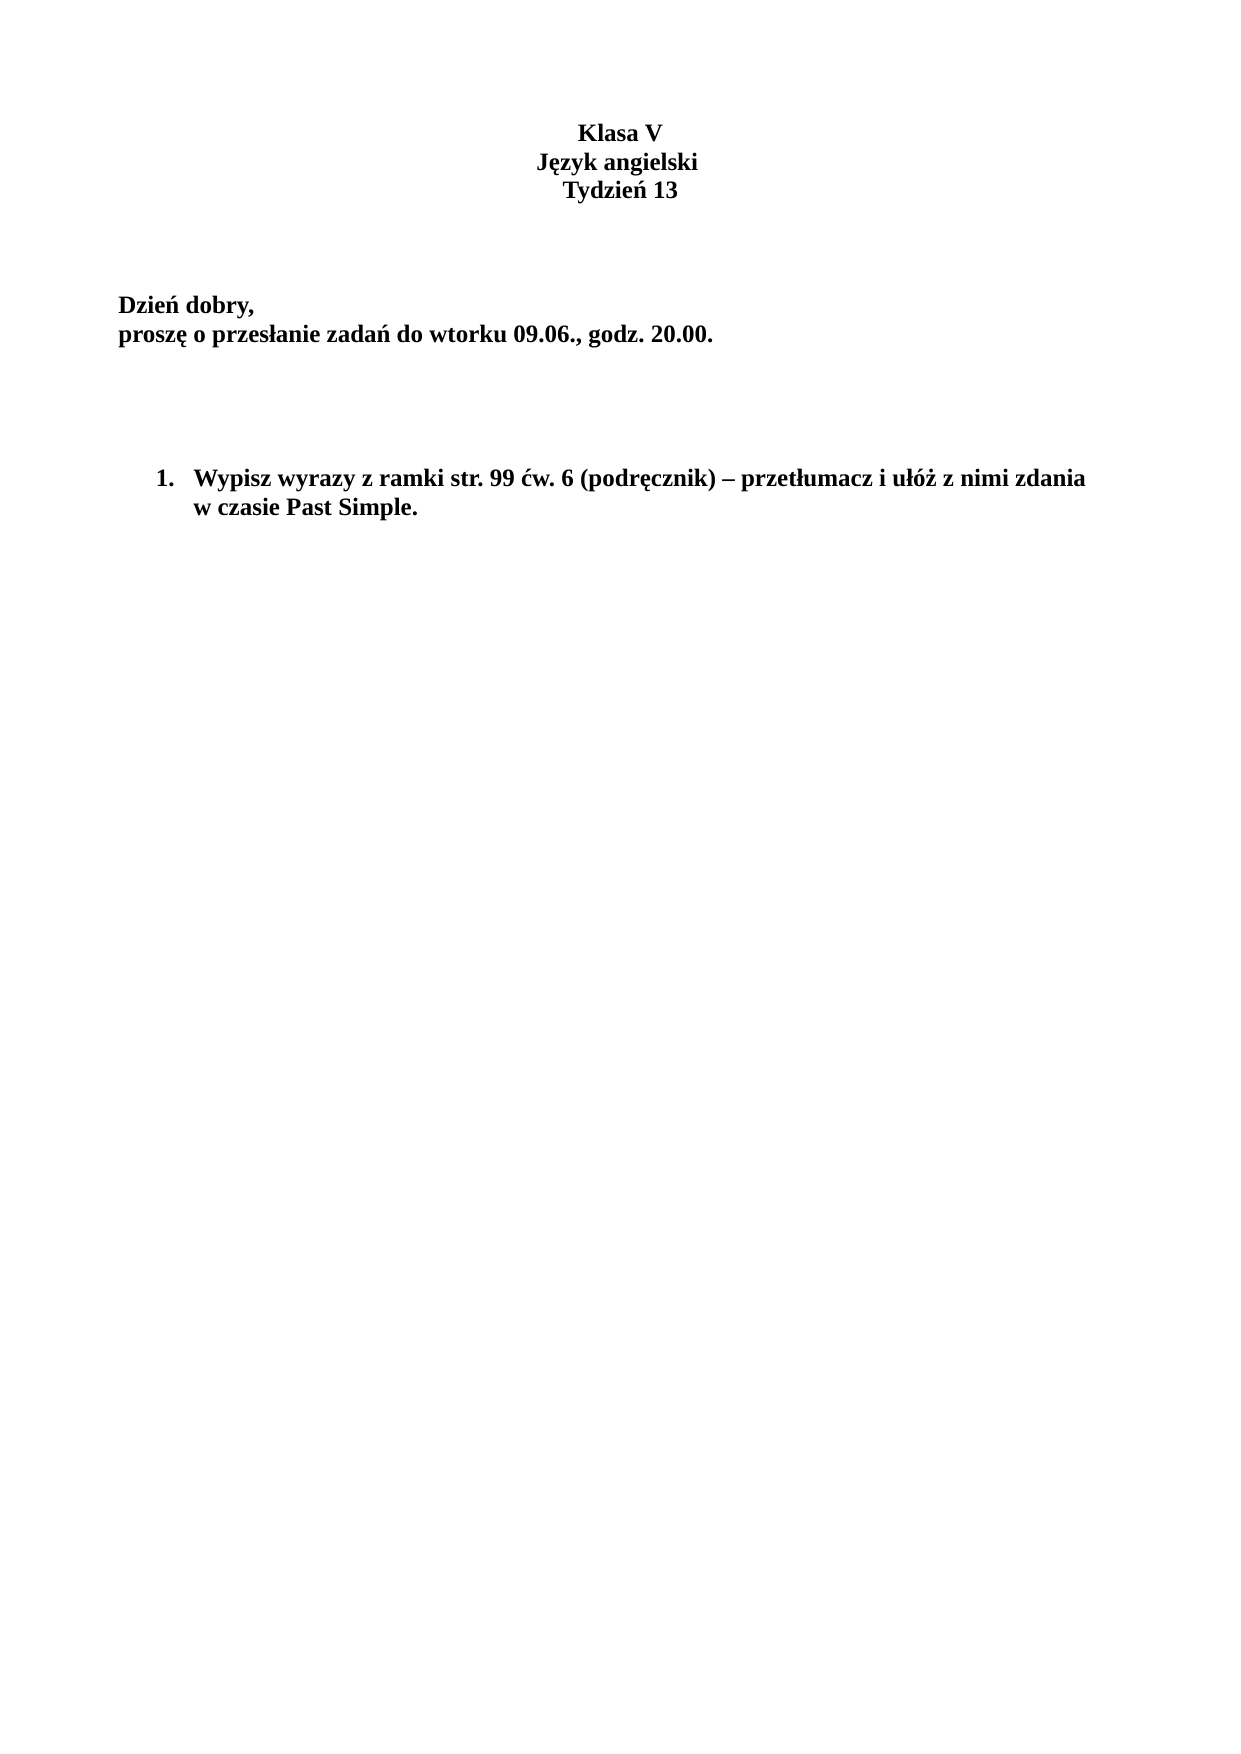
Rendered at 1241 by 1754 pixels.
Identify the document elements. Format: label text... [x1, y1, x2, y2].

list Wypisz wyrazy z ramki str. 99 ćw. 6 (podręcznik) – przetłumacz i ułóż z nimi zdania [156, 463, 1122, 492]
text Dzień dobry, [118, 291, 1122, 319]
text Klasa V [118, 118, 1122, 147]
text proszę o przesłanie zadań do wtorku 09.06., godz. 20.00. [118, 319, 1122, 348]
text Tydzień 13 [118, 176, 1122, 204]
list w czasie Past Simple. [156, 492, 1122, 521]
text Język angielski [118, 147, 1122, 176]
